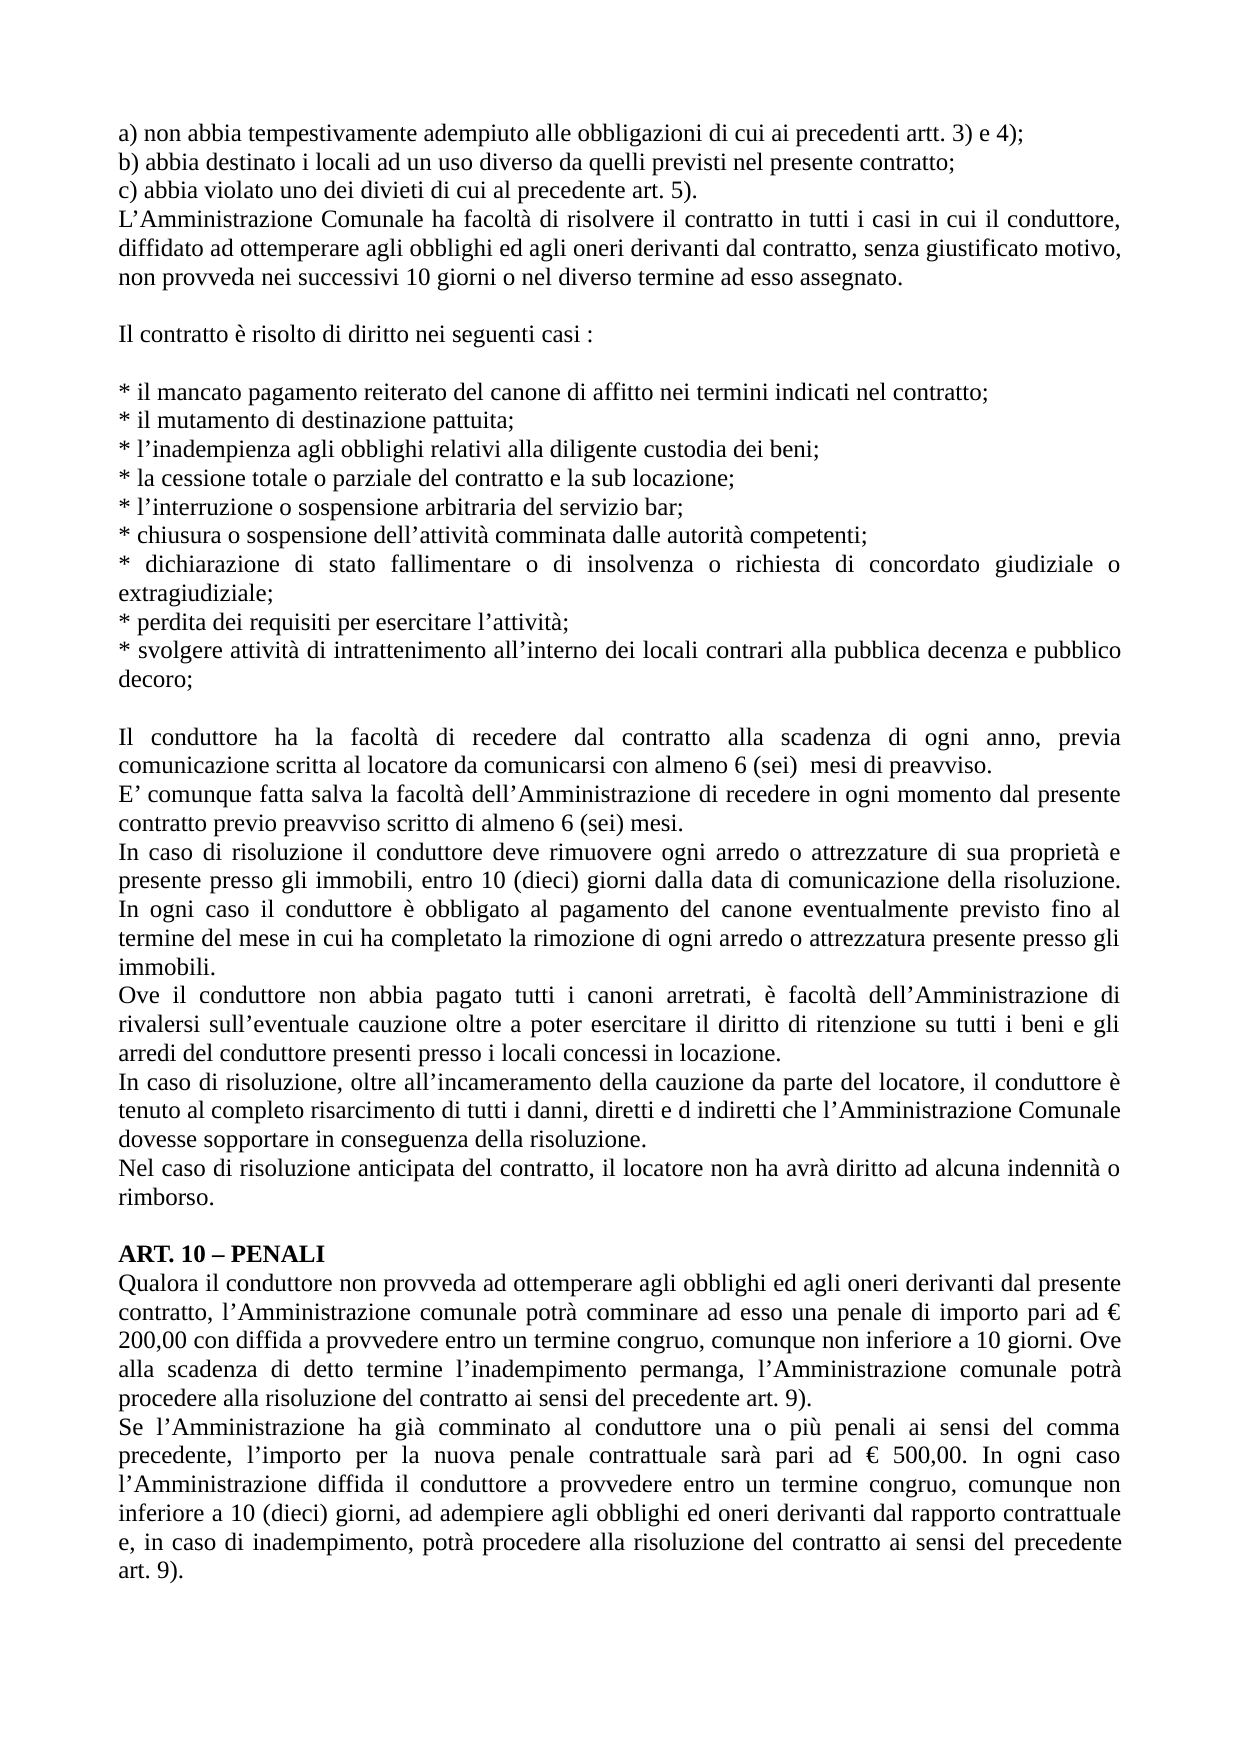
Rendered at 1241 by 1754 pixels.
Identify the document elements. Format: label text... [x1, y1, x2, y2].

text * chiusura o sospensione dell’attività comminata dalle autorità competenti; [118, 521, 1122, 549]
text * il mutamento di destinazione pattuita; [118, 406, 1122, 434]
text Ove il conduttore non abbia pagato tutti i canoni arretrati, è facoltà dell’Amministrazione di rivalersi sull’eventuale cauzione oltre a poter esercitare il diritto di ritenzione su tutti i beni e gli arredi del conduttore presenti presso i locali concessi in locazione. [118, 981, 1122, 1067]
text Il contratto è risolto di diritto nei seguenti casi : [118, 319, 1122, 348]
text * l’interruzione o sospensione arbitraria del servizio bar; [118, 492, 1122, 521]
text Qualora il conduttore non provveda ad ottemperare agli obblighi ed agli oneri derivanti dal presente contratto, l’Amministrazione comunale potrà comminare ad esso una penale di importo pari ad € 200,00 con diffida a provvedere entro un termine congruo, comunque non inferiore a 10 giorni. Ove alla scadenza di detto termine l’inadempimento permanga, l’Amministrazione comunale potrà procedere alla risoluzione del contratto ai sensi del precedente art. 9). [118, 1268, 1122, 1412]
text In caso di risoluzione il conduttore deve rimuovere ogni arredo o attrezzature di sua proprietà e presente presso gli immobili, entro 10 (dieci) giorni dalla data di comunicazione della risoluzione. In ogni caso il conduttore è obbligato al pagamento del canone eventualmente previsto fino al termine del mese in cui ha completato la rimozione di ogni arredo o attrezzatura presente presso gli immobili. [118, 837, 1122, 981]
text Nel caso di risoluzione anticipata del contratto, il locatore non ha avrà diritto ad alcuna indennità o rimborso. [118, 1153, 1122, 1211]
text Se l’Amministrazione ha già comminato al conduttore una o più penali ai sensi del comma precedente, l’importo per la nuova penale contrattuale sarà pari ad € 500,00. In ogni caso l’Amministrazione diffida il conduttore a provvedere entro un termine congruo, comunque non inferiore a 10 (dieci) giorni, ad adempiere agli obblighi ed oneri derivanti dal rapporto contrattuale e, in caso di inadempimento, potrà procedere alla risoluzione del contratto ai sensi del precedente art. 9). [118, 1412, 1122, 1584]
text * dichiarazione di stato fallimentare o di insolvenza o richiesta di concordato giudiziale o extragiudiziale; [118, 549, 1122, 607]
text In caso di risoluzione, oltre all’incameramento della cauzione da parte del locatore, il conduttore è tenuto al completo risarcimento di tutti i danni, diretti e d indiretti che l’Amministrazione Comunale dovesse sopportare in conseguenza della risoluzione. [118, 1067, 1122, 1153]
text * svolgere attività di intrattenimento all’interno dei locali contrari alla pubblica decenza e pubblico decoro; [118, 636, 1122, 693]
text E’ comunque fatta salva la facoltà dell’Amministrazione di recedere in ogni momento dal presente contratto previo preavviso scritto di almeno 6 (sei) mesi. [118, 779, 1122, 837]
text L’Amministrazione Comunale ha facoltà di risolvere il contratto in tutti i casi in cui il conduttore, diffidato ad ottemperare agli obblighi ed agli oneri derivanti dal contratto, senza giustificato motivo, non provveda nei successivi 10 giorni o nel diverso termine ad esso assegnato. [118, 204, 1122, 291]
text Il conduttore ha la facoltà di recedere dal contratto alla scadenza di ogni anno, previa comunicazione scritta al locatore da comunicarsi con almeno 6 (sei) mesi di preavviso. [118, 722, 1122, 779]
text * la cessione totale o parziale del contratto e la sub locazione; [118, 463, 1122, 492]
text * perdita dei requisiti per esercitare l’attività; [118, 607, 1122, 636]
text ART. 10 – PENALI [118, 1239, 1122, 1268]
text a) non abbia tempestivamente adempiuto alle obbligazioni di cui ai precedenti artt. 3) e 4); [118, 118, 1122, 147]
text b) abbia destinato i locali ad un uso diverso da quelli previsti nel presente contratto; [118, 147, 1122, 176]
text c) abbia violato uno dei divieti di cui al precedente art. 5). [118, 176, 1122, 204]
text * l’inadempienza agli obblighi relativi alla diligente custodia dei beni; [118, 434, 1122, 463]
text * il mancato pagamento reiterato del canone di affitto nei termini indicati nel contratto; [118, 377, 1122, 406]
